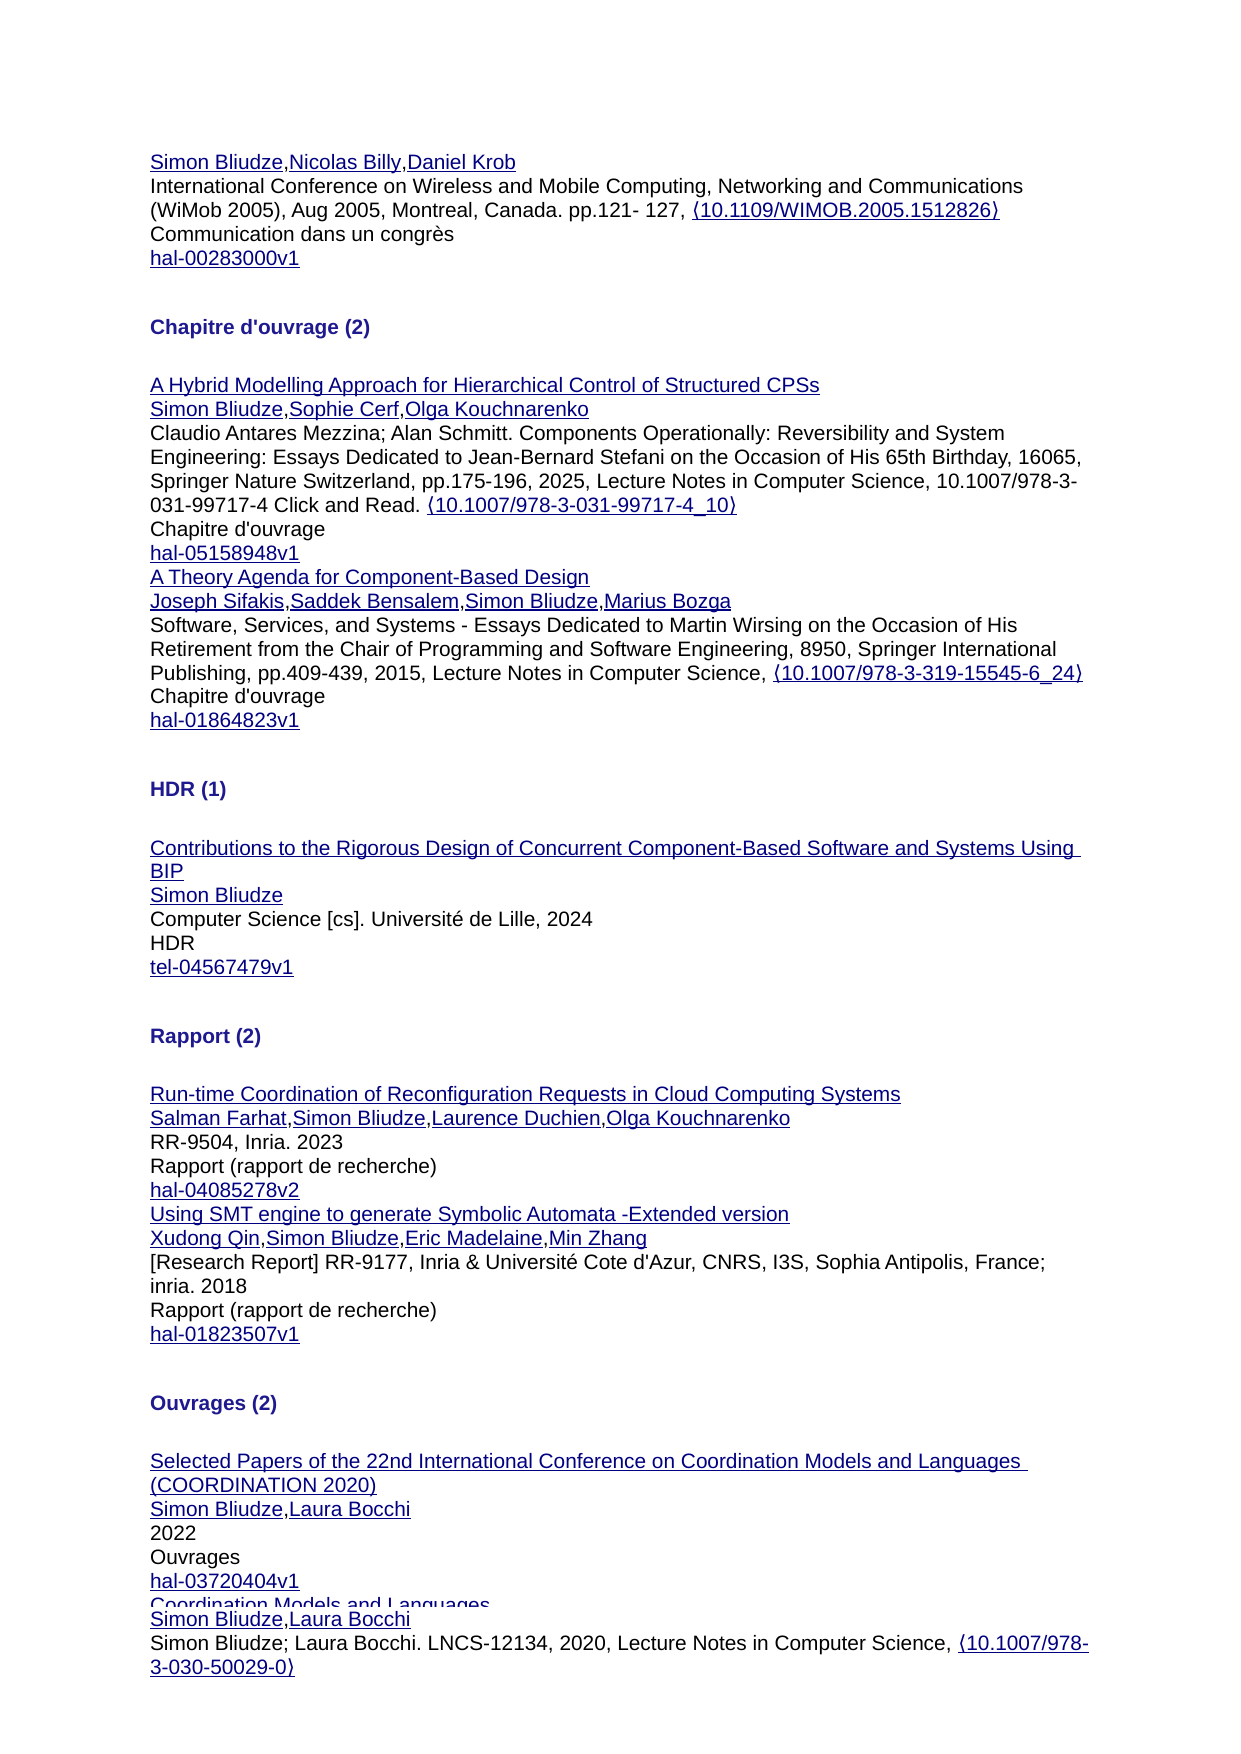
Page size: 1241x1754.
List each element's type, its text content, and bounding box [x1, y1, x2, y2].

subtitle Rapport (2) [150, 1024, 1090, 1048]
table_cell Coordination Models and Languages Simon Bliudze,Laura Bocchi Simon Bliudze; Laura Bocchi. LNCS-12134, 2020, Lecture Notes in Computer Science, ⟨10.1007/978-3-030-50029-0⟩ [150, 1593, 1090, 1679]
table_header A Hybrid Modelling Approach for Hierarchical Control of Structured CPSs Simon Bliudze,Sophie Cerf,Olga Kouchnarenko Claudio Antares Mezzina; Alan Schmitt. Components Operationally: Reversibility and System Engineering: Essays Dedicated to Jean-Bernard Stefani on the Occasion of His 65th Birthday, 16065, Springer Nature Switzerland, pp.175-196, 2025, Lecture Notes in Computer Science, 10.1007/978-3-031-99717-4 Click and Read. ⟨10.1007/978-3-031-99717-4_10⟩ Chapitre d'ouvrage hal-05158948v1 [150, 373, 1090, 564]
subtitle Chapitre d'ouvrage (2) [150, 314, 1090, 338]
table_header Run-time Coordination of Reconfiguration Requests in Cloud Computing Systems Salman Farhat,Simon Bliudze,Laurence Duchien,Olga Kouchnarenko RR-9504, Inria. 2023 Rapport (rapport de recherche) hal-04085278v2 [150, 1082, 1090, 1202]
table_cell Simon Bliudze,Nicolas Billy,Daniel Krob International Conference on Wireless and Mobile Computing, Networking and Communications (WiMob 2005), Aug 2005, Montreal, Canada. pp.121- 127, ⟨10.1109/WIMOB.2005.1512826⟩ Communication dans un congrès hal-00283000v1 [150, 150, 1090, 270]
subtitle Ouvrages (2) [150, 1391, 1090, 1414]
subtitle HDR (1) [150, 777, 1090, 801]
table_header Selected Papers of the 22nd International Conference on Coordination Models and Languages (COORDINATION 2020) Simon Bliudze,Laura Bocchi 2022 Ouvrages hal-03720404v1 [150, 1449, 1090, 1593]
table_cell Using SMT engine to generate Symbolic Automata -Extended version Xudong Qin,Simon Bliudze,Eric Madelaine,Min Zhang [Research Report] RR-9177, Inria & Université Cote d'Azur, CNRS, I3S, Sophia Antipolis, France; inria. 2018 Rapport (rapport de recherche) hal-01823507v1 [150, 1202, 1090, 1346]
table_header Contributions to the Rigorous Design of Concurrent Component-Based Software and Systems Using BIP Simon Bliudze Computer Science [cs]. Université de Lille, 2024 HDR tel-04567479v1 [150, 835, 1090, 979]
table_cell A Theory Agenda for Component-Based Design Joseph Sifakis,Saddek Bensalem,Simon Bliudze,Marius Bozga Software, Services, and Systems - Essays Dedicated to Martin Wirsing on the Occasion of His Retirement from the Chair of Programming and Software Engineering, 8950, Springer International Publishing, pp.409-439, 2015, Lecture Notes in Computer Science, ⟨10.1007/978-3-319-15545-6_24⟩ Chapitre d'ouvrage hal-01864823v1 [150, 565, 1090, 732]
